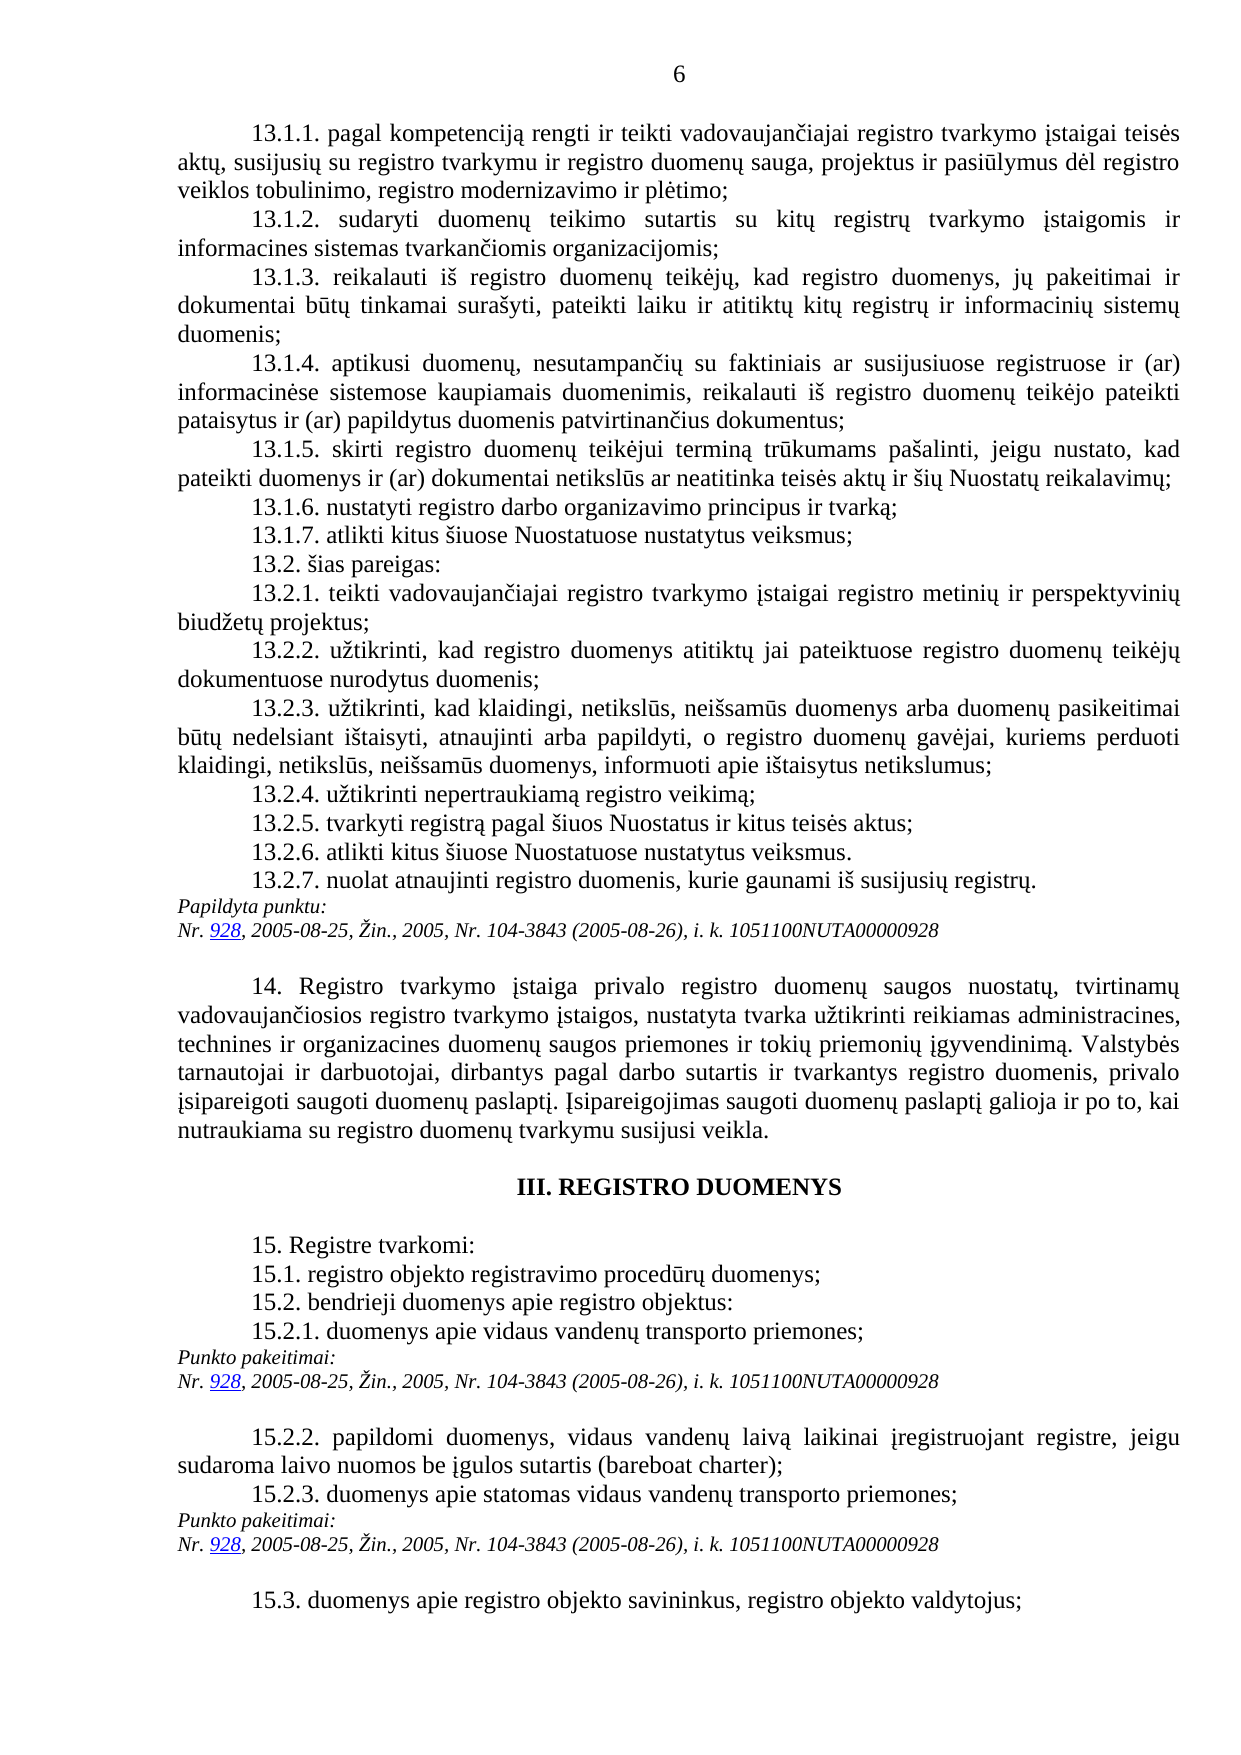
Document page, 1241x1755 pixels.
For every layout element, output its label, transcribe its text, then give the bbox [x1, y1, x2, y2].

text Punkto pakeitimai: [177, 1345, 1181, 1369]
text 13.1.4. aptikusi duomenų, nesutampančių su faktiniais ar susijusiuose registruose ir (ar) informacinėse sistemose kaupiamais duomenimis, reikalauti iš registro duomenų teikėjo pateikti pataisytus ir (ar) papildytus duomenis patvirtinančius dokumentus; [177, 348, 1181, 434]
text Nr. 928, 2005-08-25, Žin., 2005, Nr. 104-3843 (2005-08-26), i. k. 1051100NUTA00000928 [177, 1532, 1181, 1556]
text 13.1.1. pagal kompetenciją rengti ir teikti vadovaujančiajai registro tvarkymo įstaigai teisės aktų, susijusių su registro tvarkymu ir registro duomenų sauga, projektus ir pasiūlymus dėl registro veiklos tobulinimo, registro modernizavimo ir plėtimo; [177, 118, 1181, 204]
text 13.2.2. užtikrinti, kad registro duomenys atitiktų jai pateiktuose registro duomenų teikėjų dokumentuose nurodytus duomenis; [177, 636, 1181, 693]
text 15.1. registro objekto registravimo procedūrų duomenys; [177, 1259, 1181, 1287]
text Papildyta punktu: [177, 894, 1181, 918]
text 15.3. duomenys apie registro objekto savininkus, registro objekto valdytojus; [177, 1585, 1181, 1614]
text 13.1.5. skirti registro duomenų teikėjui terminą trūkumams pašalinti, jeigu nustato, kad pateikti duomenys ir (ar) dokumentai netikslūs ar neatitinka teisės aktų ir šių Nuostatų reikalavimų; [177, 434, 1181, 492]
text 13.2.7. nuolat atnaujinti registro duomenis, kurie gaunami iš susijusių registrų. [177, 866, 1181, 894]
text 15.2.2. papildomi duomenys, vidaus vandenų laivą laikinai įregistruojant registre, jeigu sudaroma laivo nuomos be įgulos sutartis (bareboat charter); [177, 1422, 1181, 1479]
text Nr. 928, 2005-08-25, Žin., 2005, Nr. 104-3843 (2005-08-26), i. k. 1051100NUTA00000928 [177, 1369, 1181, 1393]
text 13.2.3. užtikrinti, kad klaidingi, netikslūs, neišsamūs duomenys arba duomenų pasikeitimai būtų nedelsiant ištaisyti, atnaujinti arba papildyti, o registro duomenų gavėjai, kuriems perduoti klaidingi, netikslūs, neišsamūs duomenys, informuoti apie ištaisytus netikslumus; [177, 693, 1181, 779]
text 13.1.6. nustatyti registro darbo organizavimo principus ir tvarką; [177, 492, 1181, 521]
text 13.2.5. tvarkyti registrą pagal šiuos Nuostatus ir kitus teisės aktus; [177, 808, 1181, 837]
text 13.2.4. užtikrinti nepertraukiamą registro veikimą; [177, 779, 1181, 808]
text 13.1.3. reikalauti iš registro duomenų teikėjų, kad registro duomenys, jų pakeitimai ir dokumentai būtų tinkamai surašyti, pateikti laiku ir atitiktų kitų registrų ir informacinių sistemų duomenis; [177, 262, 1181, 348]
text Punkto pakeitimai: [177, 1508, 1181, 1532]
text 13.2.6. atlikti kitus šiuose Nuostatuose nustatytus veiksmus. [177, 837, 1181, 866]
text 15.2.1. duomenys apie vidaus vandenų transporto priemones; [177, 1316, 1181, 1345]
text 13.2.1. teikti vadovaujančiajai registro tvarkymo įstaigai registro metinių ir perspektyvinių biudžetų projektus; [177, 578, 1181, 636]
text 13.2. šias pareigas: [177, 549, 1181, 578]
text 15.2. bendrieji duomenys apie registro objektus: [177, 1287, 1181, 1316]
text 14. Registro tvarkymo įstaiga privalo registro duomenų saugos nuostatų, tvirtinamų vadovaujančiosios registro tvarkymo įstaigos, nustatyta tvarka užtikrinti reikiamas administracines, technines ir organizacines duomenų saugos priemones ir tokių priemonių įgyvendinimą. Valstybės tarnautojai ir darbuotojai, dirbantys pagal darbo sutartis ir tvarkantys registro duomenis, privalo įsipareigoti saugoti duomenų paslaptį. Įsipareigojimas saugoti duomenų paslaptį galioja ir po to, kai nutraukiama su registro duomenų tvarkymu susijusi veikla. [177, 971, 1181, 1144]
text 15.2.3. duomenys apie statomas vidaus vandenų transporto priemones; [177, 1479, 1181, 1508]
text 15. Registre tvarkomi: [177, 1230, 1181, 1259]
text Nr. 928, 2005-08-25, Žin., 2005, Nr. 104-3843 (2005-08-26), i. k. 1051100NUTA00000928 [177, 918, 1181, 942]
text 13.1.7. atlikti kitus šiuose Nuostatuose nustatytus veiksmus; [177, 521, 1181, 549]
text III. REGISTRO DUOMENYS [177, 1172, 1181, 1201]
text 13.1.2. sudaryti duomenų teikimo sutartis su kitų registrų tvarkymo įstaigomis ir informacines sistemas tvarkančiomis organizacijomis; [177, 204, 1181, 262]
